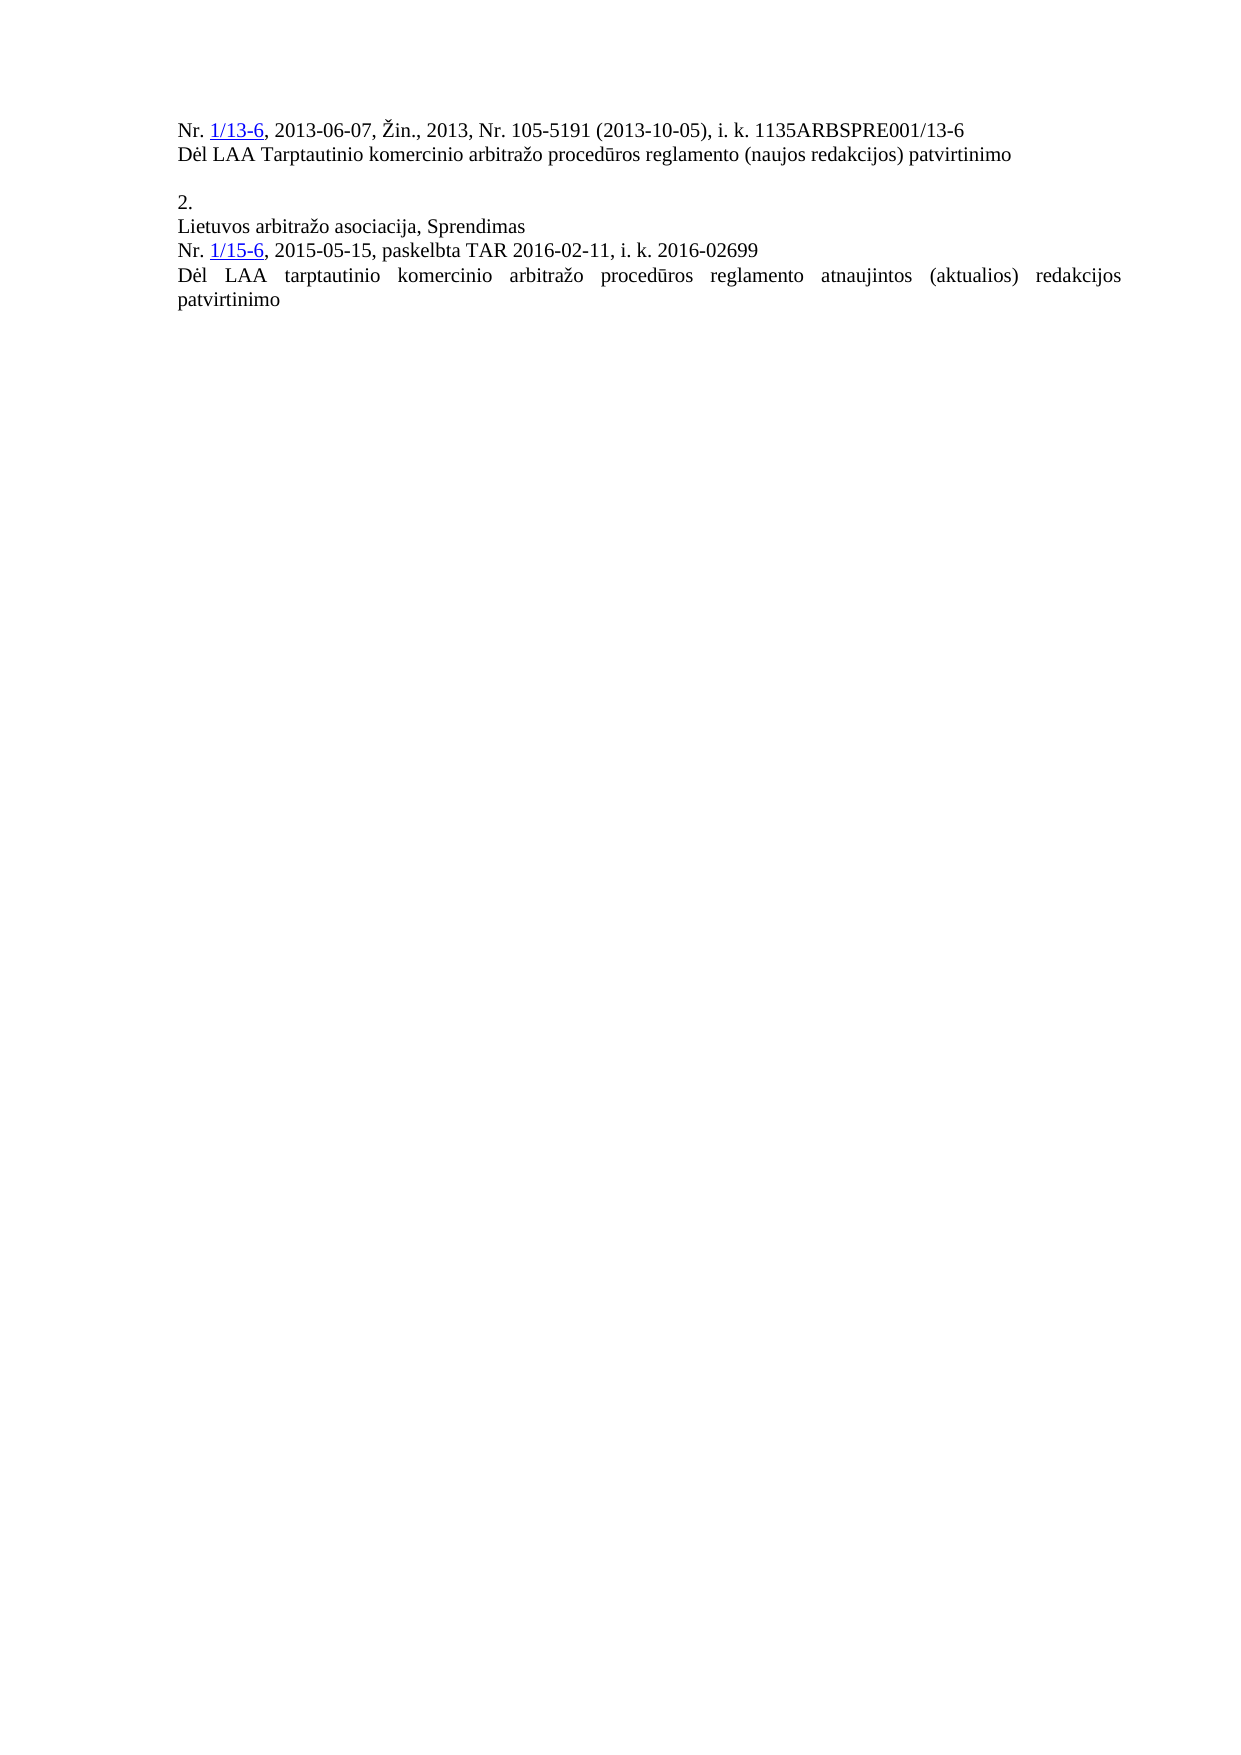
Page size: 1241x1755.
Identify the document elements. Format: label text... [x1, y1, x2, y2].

text Lietuvos arbitražo asociacija, Sprendimas [177, 214, 1122, 238]
text Dėl LAA Tarptautinio komercinio arbitražo procedūros reglamento (naujos redakcijos) patvirtinimo [177, 142, 1122, 166]
text 2. [177, 190, 1122, 214]
text Dėl LAA tarptautinio komercinio arbitražo procedūros reglamento atnaujintos (aktualios) redakcijos patvirtinimo [177, 262, 1122, 311]
text Nr. 1/15-6, 2015-05-15, paskelbta TAR 2016-02-11, i. k. 2016-02699 [177, 238, 1122, 262]
text Nr. 1/13-6, 2013-06-07, Žin., 2013, Nr. 105-5191 (2013-10-05), i. k. 1135ARBSPRE001/13-6 [177, 118, 1122, 142]
